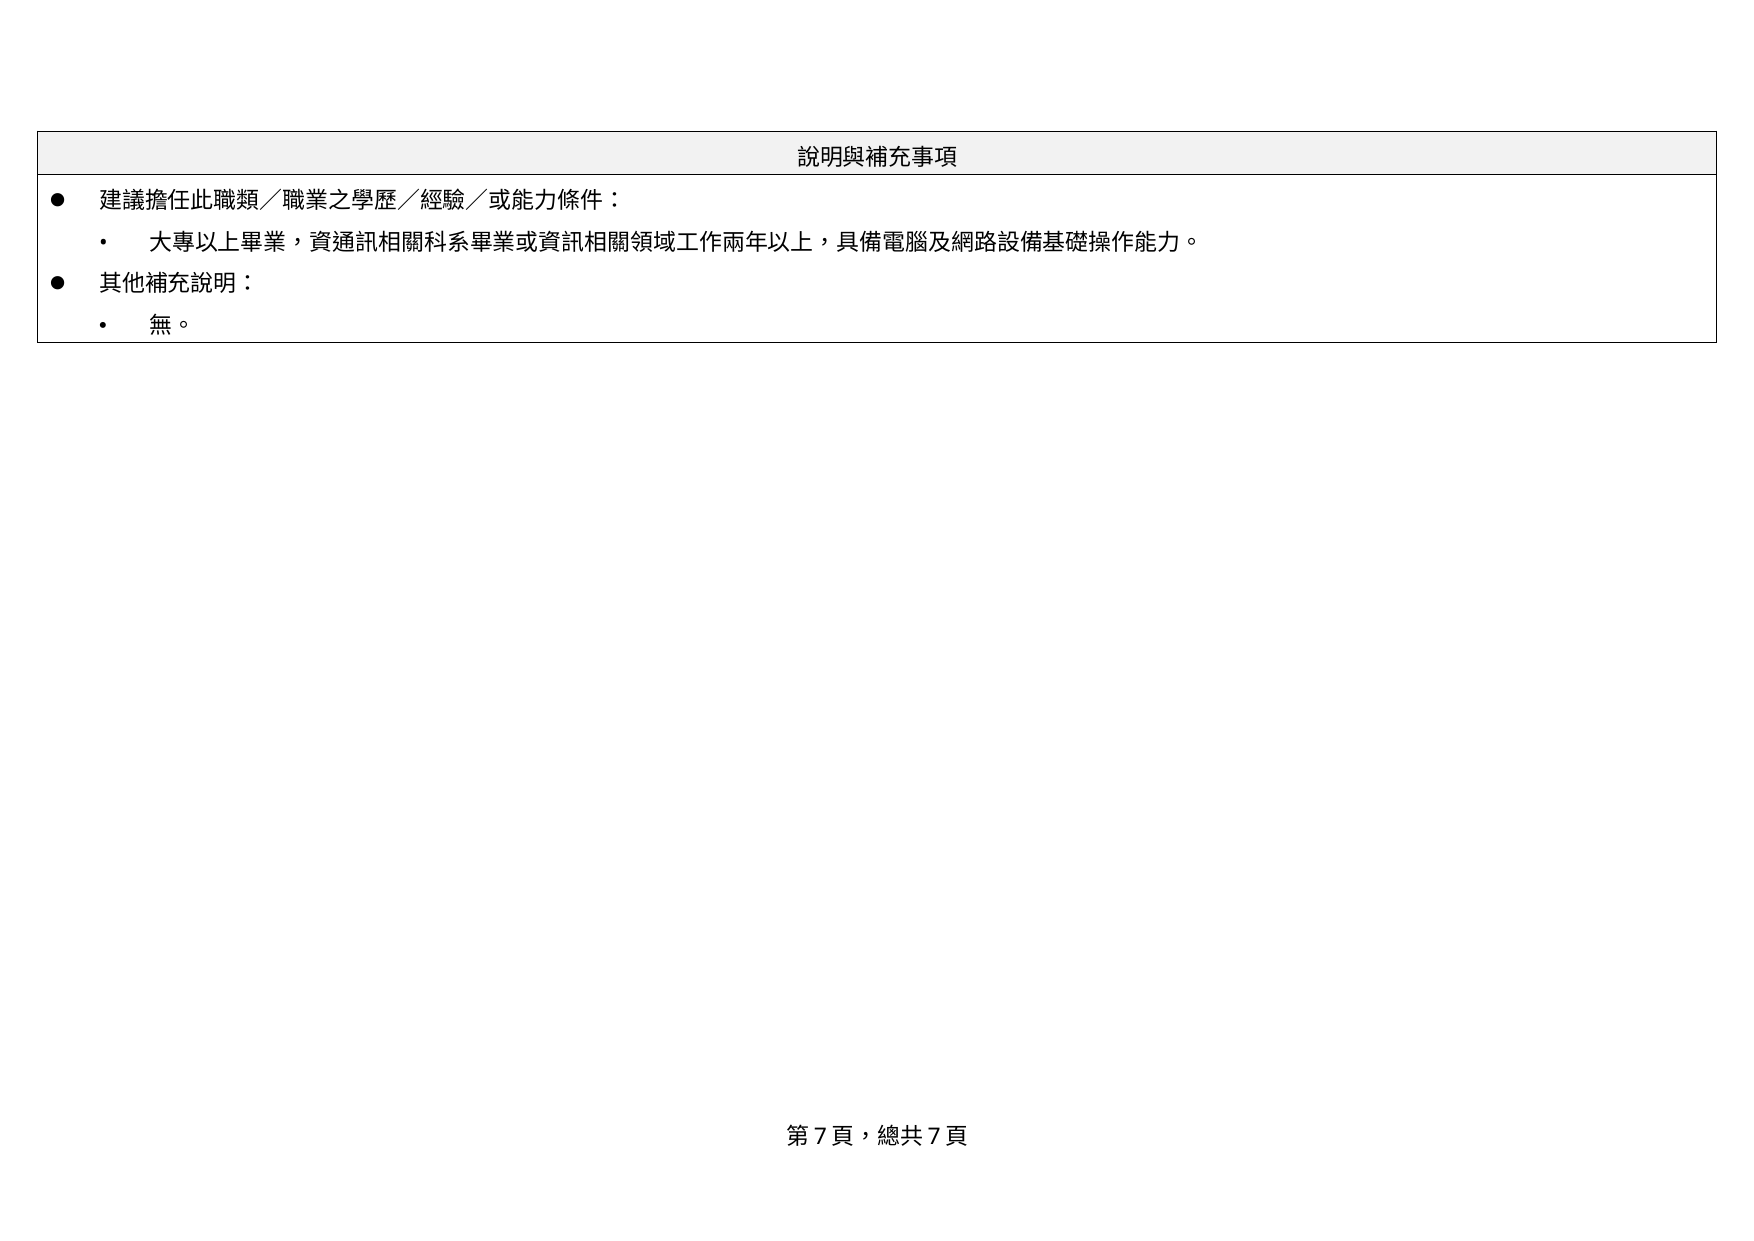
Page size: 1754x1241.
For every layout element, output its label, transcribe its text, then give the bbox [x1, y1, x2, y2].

table_cell 建議擔任此職類／職業之學歷／經驗／或能力條件： 大專以上畢業，資通訊相關科系畢業或資訊相關領域工作兩年以上，具備電腦及網路設備基礎操作能力。 其他補充說明： 無。 [38, 175, 1716, 342]
table_header 說明與補充事項 [38, 132, 1716, 174]
